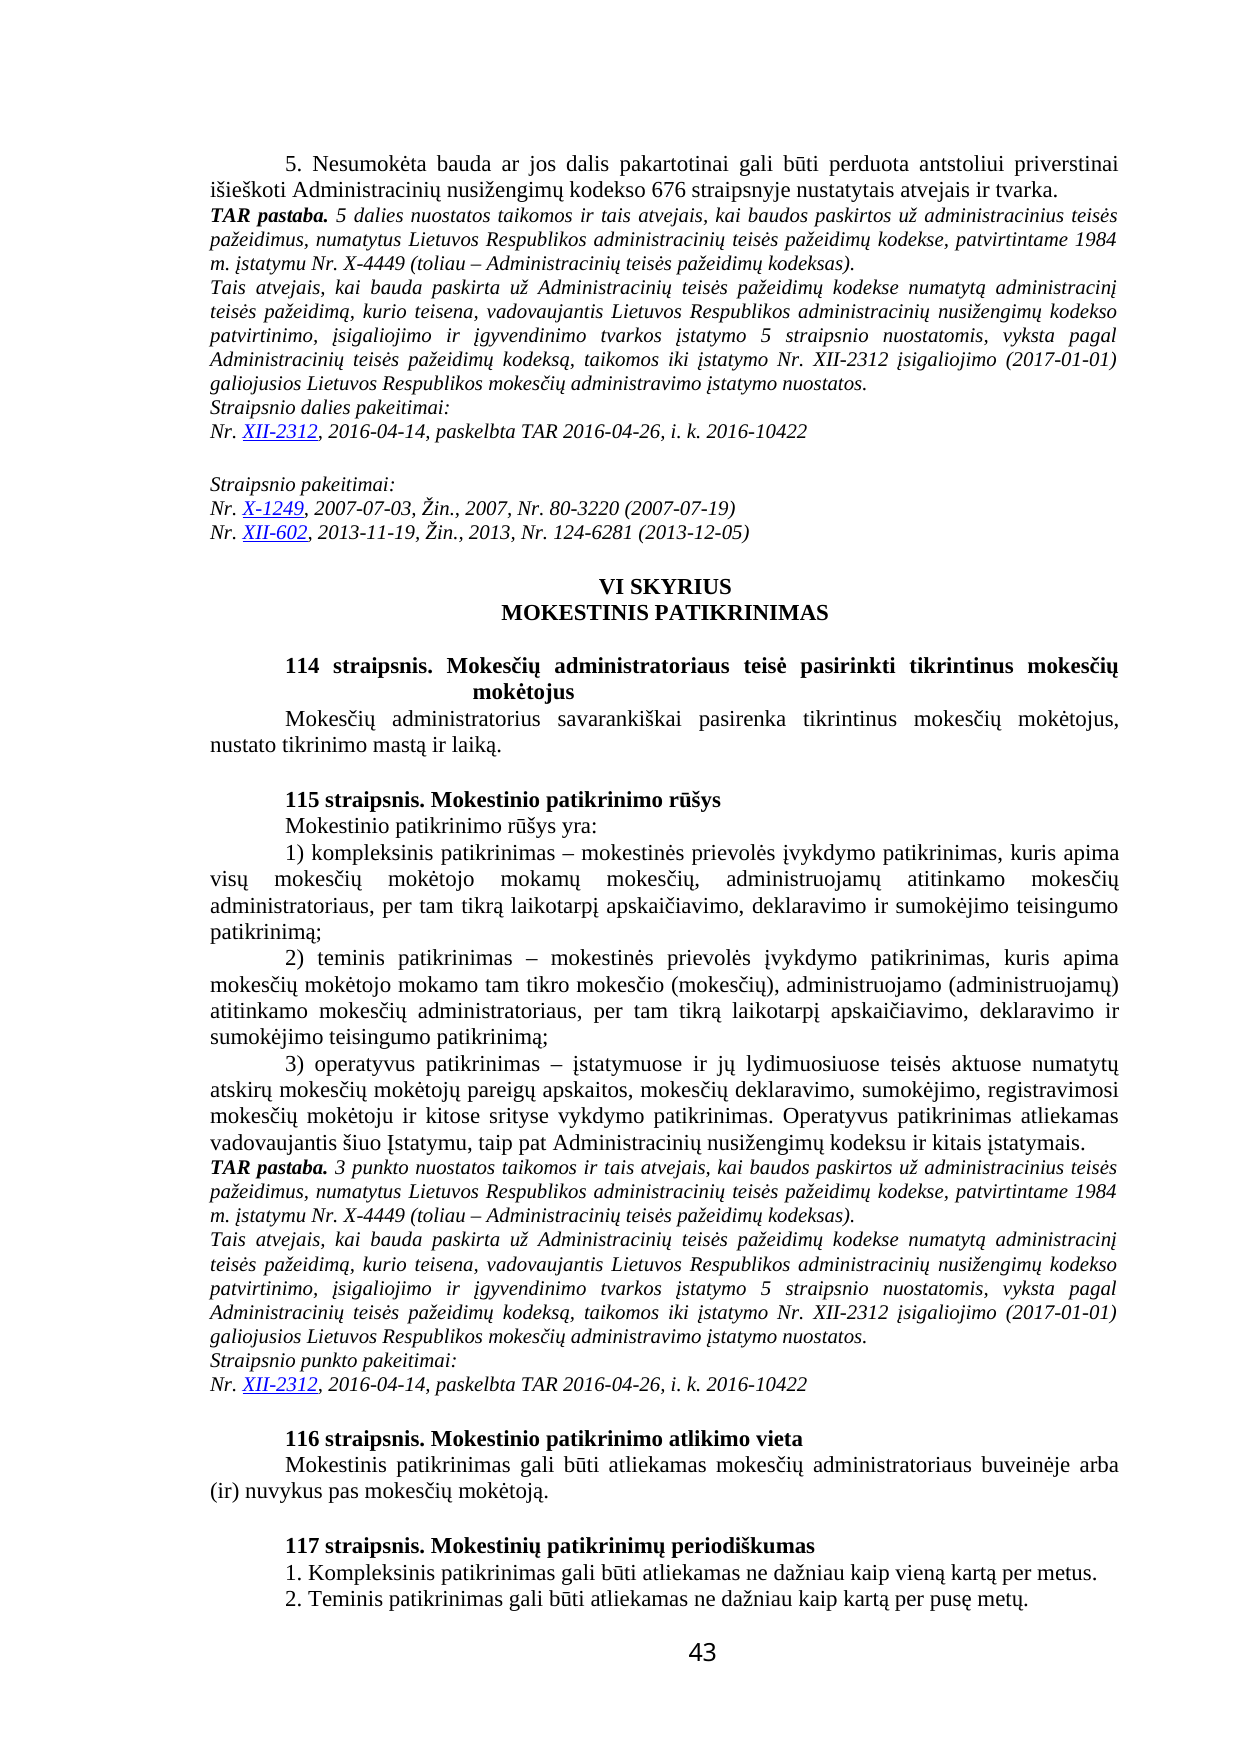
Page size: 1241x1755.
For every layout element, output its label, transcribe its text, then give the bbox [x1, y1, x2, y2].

text Mokestinis patikrinimas gali būti atliekamas mokesčių administratoriaus buveinėje arba (ir) nuvykus pas mokesčių mokėtoją. [210, 1451, 1120, 1504]
text Nr. XII-2312, 2016-04-14, paskelbta TAR 2016-04-26, i. k. 2016-10422 [210, 1372, 1120, 1396]
text Nr. XII-602, 2013-11-19, Žin., 2013, Nr. 124-6281 (2013-12-05) [210, 520, 1120, 544]
text TAR pastaba. 5 dalies nuostatos taikomos ir tais atvejais, kai baudos paskirtos už administracinius teisės pažeidimus, numatytus Lietuvos Respublikos administracinių teisės pažeidimų kodekse, patvirtintame 1984 m. įstatymu Nr. X-4449 (toliau – Administracinių teisės pažeidimų kodeksas). [210, 203, 1120, 275]
text 1. Kompleksinis patikrinimas gali būti atliekamas ne dažniau kaip vieną kartą per metus. [210, 1559, 1120, 1585]
text 3) operatyvus patikrinimas – įstatymuose ir jų lydimuosiuose teisės aktuose numatytų atskirų mokesčių mokėtojų pareigų apskaitos, mokesčių deklaravimo, sumokėjimo, registravimosi mokesčių mokėtoju ir kitose srityse vykdymo patikrinimas. Operatyvus patikrinimas atliekamas vadovaujantis šiuo Įstatymu, taip pat Administracinių nusižengimų kodeksu ir kitais įstatymais. [210, 1050, 1120, 1155]
text Nr. X-1249, 2007-07-03, Žin., 2007, Nr. 80-3220 (2007-07-19) [210, 496, 1120, 520]
text 114 straipsnis. Mokesčių administratoriaus teisė pasirinkti tikrintinus mokesčių mokėtojus [285, 652, 1120, 705]
text Nr. XII-2312, 2016-04-14, paskelbta TAR 2016-04-26, i. k. 2016-10422 [210, 419, 1120, 443]
text Straipsnio pakeitimai: [210, 472, 1120, 496]
text 1) kompleksinis patikrinimas – mokestinės prievolės įvykdymo patikrinimas, kuris apima visų mokesčių mokėtojo mokamų mokesčių, administruojamų atitinkamo mokesčių administratoriaus, per tam tikrą laikotarpį apskaičiavimo, deklaravimo ir sumokėjimo teisingumo patikrinimą; [210, 839, 1120, 944]
text 2. Teminis patikrinimas gali būti atliekamas ne dažniau kaip kartą per pusę metų. [210, 1585, 1120, 1611]
text 2) teminis patikrinimas – mokestinės prievolės įvykdymo patikrinimas, kuris apima mokesčių mokėtojo mokamo tam tikro mokesčio (mokesčių), administruojamo (administruojamų) atitinkamo mokesčių administratoriaus, per tam tikrą laikotarpį apskaičiavimo, deklaravimo ir sumokėjimo teisingumo patikrinimą; [210, 944, 1120, 1050]
text 115 straipsnis. Mokestinio patikrinimo rūšys [210, 786, 1120, 813]
text 5. Nesumokėta bauda ar jos dalis pakartotinai gali būti perduota antstoliui priverstinai išieškoti Administracinių nusižengimų kodekso 676 straipsnyje nustatytais atvejais ir tvarka. [210, 150, 1120, 203]
text Tais atvejais, kai bauda paskirta už Administracinių teisės pažeidimų kodekse numatytą administracinį teisės pažeidimą, kurio teisena, vadovaujantis Lietuvos Respublikos administracinių nusižengimų kodekso patvirtinimo, įsigaliojimo ir įgyvendinimo tvarkos įstatymo 5 straipsnio nuostatomis, vyksta pagal Administracinių teisės pažeidimų kodeksą, taikomos iki įstatymo Nr. XII-2312 įsigaliojimo (2017-01-01) galiojusios Lietuvos Respublikos mokesčių administravimo įstatymo nuostatos. [210, 275, 1120, 395]
text 116 straipsnis. Mokestinio patikrinimo atlikimo vieta [210, 1424, 1120, 1451]
subtitle MOKESTINIS PATIKRINIMAS [210, 599, 1120, 626]
subtitle VI SKYRIUS [210, 573, 1120, 599]
text Mokesčių administratorius savarankiškai pasirenka tikrintinus mokesčių mokėtojus, nustato tikrinimo mastą ir laiką. [210, 705, 1120, 757]
text 117 straipsnis. Mokestinių patikrinimų periodiškumas [210, 1532, 1120, 1559]
text TAR pastaba. 3 punkto nuostatos taikomos ir tais atvejais, kai baudos paskirtos už administracinius teisės pažeidimus, numatytus Lietuvos Respublikos administracinių teisės pažeidimų kodekse, patvirtintame 1984 m. įstatymu Nr. X-4449 (toliau – Administracinių teisės pažeidimų kodeksas). [210, 1155, 1120, 1227]
text Tais atvejais, kai bauda paskirta už Administracinių teisės pažeidimų kodekse numatytą administracinį teisės pažeidimą, kurio teisena, vadovaujantis Lietuvos Respublikos administracinių nusižengimų kodekso patvirtinimo, įsigaliojimo ir įgyvendinimo tvarkos įstatymo 5 straipsnio nuostatomis, vyksta pagal Administracinių teisės pažeidimų kodeksą, taikomos iki įstatymo Nr. XII-2312 įsigaliojimo (2017-01-01) galiojusios Lietuvos Respublikos mokesčių administravimo įstatymo nuostatos. [210, 1227, 1120, 1348]
text Straipsnio dalies pakeitimai: [210, 395, 1120, 419]
text Mokestinio patikrinimo rūšys yra: [210, 813, 1120, 839]
text Straipsnio punkto pakeitimai: [210, 1348, 1120, 1372]
